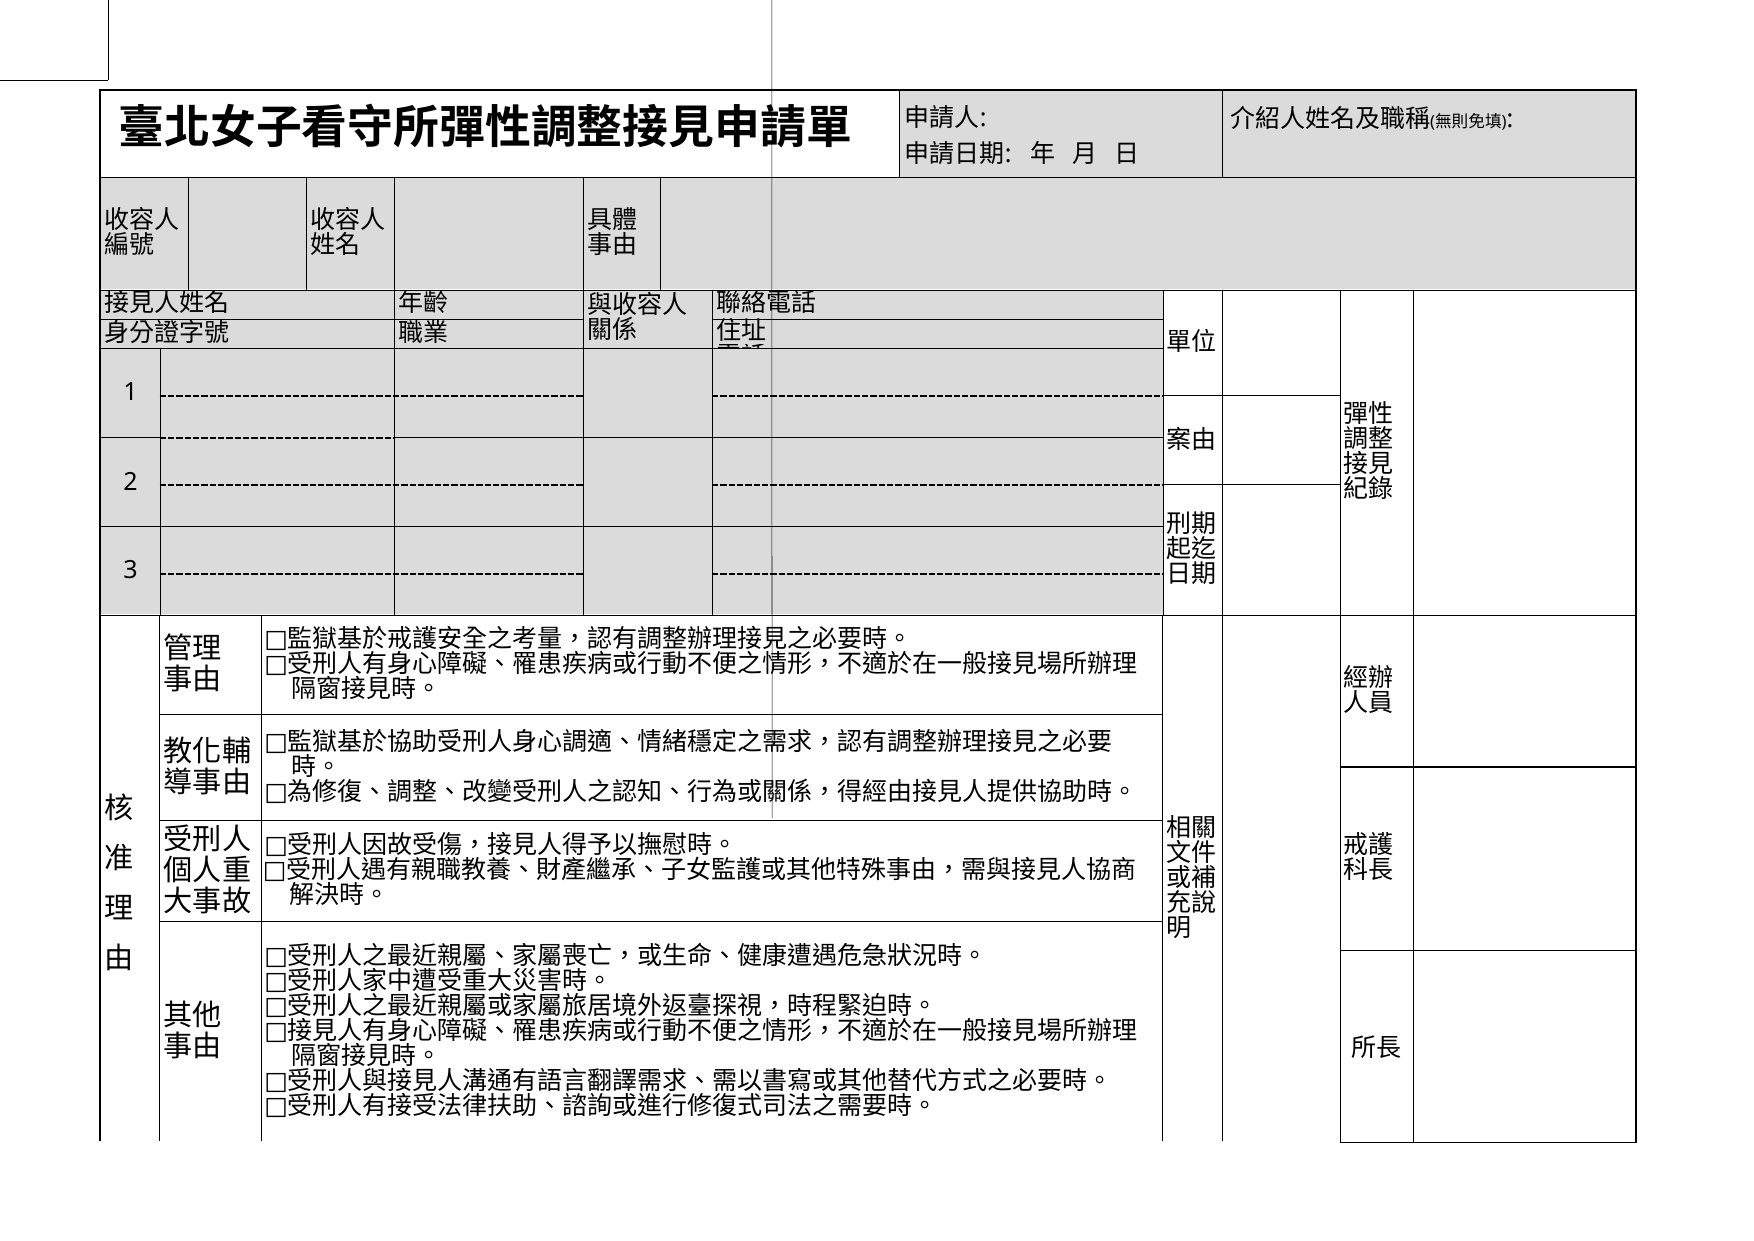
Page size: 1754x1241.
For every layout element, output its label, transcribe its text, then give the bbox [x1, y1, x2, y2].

table_cell [1029, 484, 1163, 526]
table_cell [395, 484, 583, 526]
table_cell [1029, 438, 1163, 484]
table_cell [713, 395, 771, 437]
table_cell 3 [101, 527, 160, 614]
table_cell 案由 [1164, 396, 1222, 484]
table_cell 管理 事由 [160, 616, 261, 714]
table_cell [713, 349, 771, 395]
table_cell [1414, 768, 1635, 949]
table_cell [661, 178, 771, 289]
table_cell [395, 395, 583, 437]
table_header 臺北女子看守所彈性調整接見申請單 [773, 91, 899, 177]
table_cell 核 准 理由 [101, 616, 159, 1141]
table_cell □受刑人因故受傷，接見人得予以撫慰時。 □受刑人遇有親職教養、財產繼承、子女監護或其他特殊事由，需與接見人協商解決時。 [262, 821, 1162, 921]
table_cell [395, 573, 583, 614]
table_cell 單位 [1164, 291, 1222, 395]
table_cell [1029, 573, 1163, 614]
table_cell [395, 349, 583, 395]
table_cell [773, 484, 1029, 526]
table_cell 受刑人個人重大事故 [160, 821, 261, 921]
table_cell 所長 [1341, 951, 1413, 1141]
table_cell [161, 484, 394, 526]
table_cell 年齡 [395, 291, 583, 319]
table_cell 戒護科長 [1341, 768, 1413, 949]
table_cell [1223, 616, 1340, 1141]
table_cell [773, 349, 1029, 395]
table_cell [1414, 291, 1635, 614]
table_cell 聯絡電話 [773, 291, 1163, 319]
table_cell 聯絡電話 [713, 291, 771, 319]
table_cell [713, 438, 771, 484]
table_cell [773, 395, 1029, 437]
table_cell [161, 395, 394, 437]
table_cell [161, 527, 394, 573]
table_cell 相關文件或補充說明 [1163, 616, 1222, 1141]
table_cell 收容人姓名 [307, 178, 394, 289]
table_cell □監獄基於戒護安全之考量，認有調整辦理接見之必要時。 □受刑人有身心障礙、罹患疾病或行動不便之情形，不適於在一般接見場所辦理隔窗接見時。 [262, 616, 771, 714]
table_cell 與收容人關係 [584, 291, 712, 348]
table_cell 住址 電話 [773, 320, 1163, 348]
table_cell [1223, 291, 1340, 395]
table_cell [1029, 527, 1163, 573]
table_cell [395, 527, 583, 573]
table_header 介紹人姓名及職稱(無則免填): [1223, 91, 1635, 177]
table_cell [161, 437, 394, 484]
table_cell 身分證字號 [101, 320, 394, 348]
table_cell [773, 438, 1029, 484]
table_cell □監獄基於協助受刑人身心調適、情緒穩定之需求，認有調整辦理接見之必要時。 □為修復、調整、改變受刑人之認知、行為或關係，得經由接見人提供協助時。 [262, 715, 1162, 820]
table_cell [395, 438, 583, 484]
table_cell [161, 349, 394, 395]
table_cell [773, 573, 1029, 614]
table_cell 經辦人員 [1341, 616, 1413, 766]
table_cell [713, 527, 771, 573]
table_cell □監獄基於戒護安全之考量，認有調整辦理接見之必要時。 □受刑人有身心障礙、罹患疾病或行動不便之情形，不適於在一般接見場所辦理隔窗接見時。 [773, 616, 1162, 714]
table_cell [773, 527, 1029, 573]
table_cell 刑期 起迄 日期 [1164, 485, 1222, 614]
table_cell 具體事由 [584, 178, 660, 289]
table_cell [1414, 951, 1635, 1141]
table_cell [1223, 485, 1340, 614]
table_header 臺北女子看守所彈性調整接見申請單 [101, 91, 771, 177]
table_cell [584, 438, 712, 526]
table_header 申請人: 申請日期: 年 月 日 [900, 91, 1222, 177]
table_cell [1029, 349, 1163, 395]
table_cell [1029, 395, 1163, 437]
table_cell 2 [101, 438, 160, 526]
table_cell [189, 178, 306, 289]
table_cell □受刑人之最近親屬、家屬喪亡，或生命、健康遭遇危急狀況時。 □受刑人家中遭受重大災害時。 □受刑人之最近親屬或家屬旅居境外返臺探視，時程緊迫時。 □接見人有身心障礙、罹患疾病或行動不便之情形，不適於在一般接見場所辦理隔窗接見時。 □受刑人與接見人溝通有語言翻譯需求、需以書寫或其他替代方式之必要時。 □受刑人有接受法律扶助、諮詢或進行修復式司法之需要時。 [262, 922, 1162, 1141]
table_cell [395, 178, 583, 289]
table_cell 聯絡電話 [745, 291, 757, 303]
table_cell [713, 484, 771, 526]
table_cell 1 [101, 349, 160, 437]
table_cell [584, 349, 712, 437]
table_cell 其他 事由 [160, 922, 261, 1141]
table_cell 彈性調整接見紀錄 [1341, 291, 1413, 614]
table_cell [584, 527, 712, 614]
table_cell 教化輔導事由 [160, 715, 261, 820]
table_cell 收容人 編號 [101, 178, 188, 289]
table_cell [773, 178, 1635, 289]
table_cell 接見人姓名 [101, 291, 394, 319]
table_cell [1414, 616, 1635, 766]
table_cell [1223, 396, 1340, 484]
table_cell 職業 [395, 320, 583, 348]
table_cell [713, 573, 771, 614]
table_cell [161, 573, 394, 614]
table_cell 住址 電話 [713, 320, 771, 348]
